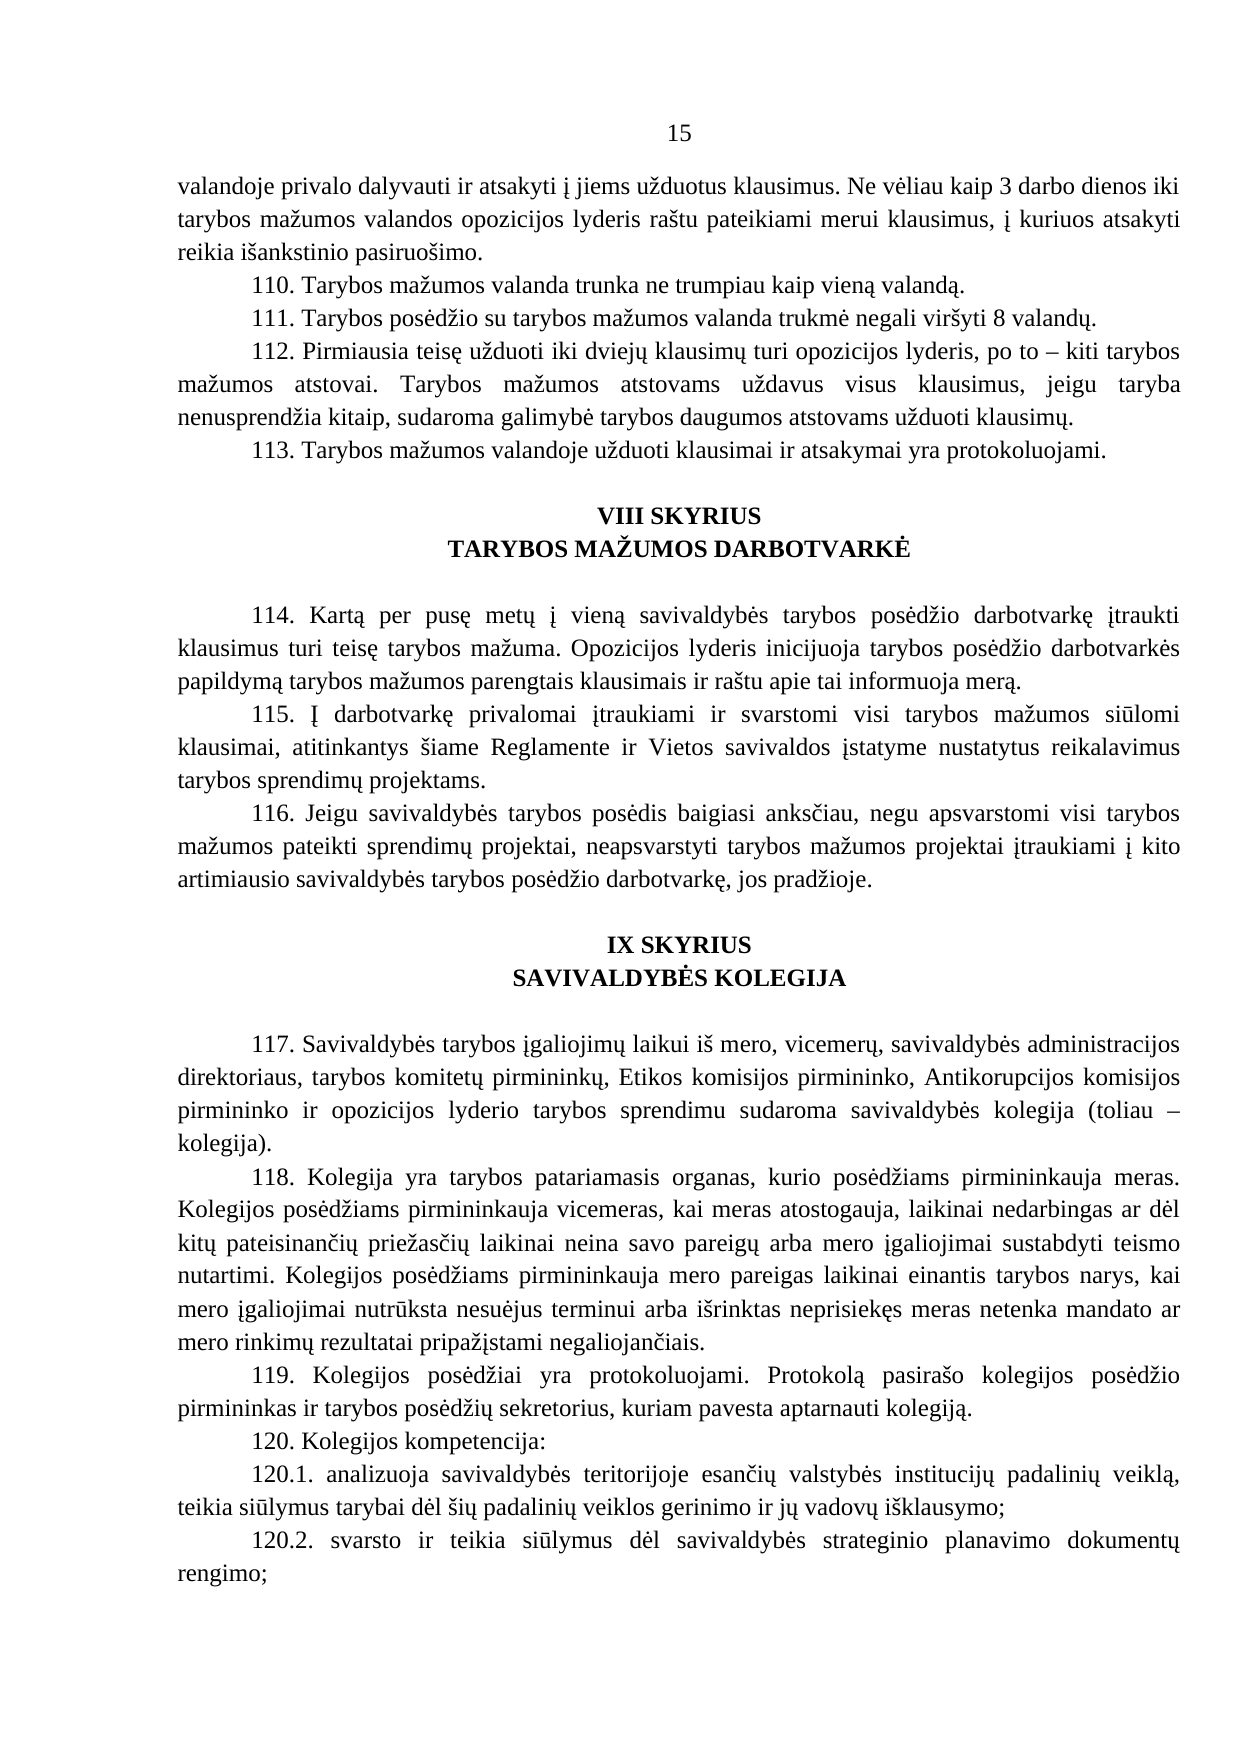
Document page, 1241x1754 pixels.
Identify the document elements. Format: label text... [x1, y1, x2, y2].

text IX SKYRIUS [177, 930, 1181, 959]
text 113. Tarybos mažumos valandoje užduoti klausimai ir atsakymai yra protokoluojami. [177, 435, 1181, 464]
text VIII SKYRIUS [177, 501, 1181, 530]
text 114. Kartą per pusę metų į vieną savivaldybės tarybos posėdžio darbotvarkę įtraukti klausimus turi teisę tarybos mažuma. Opozicijos lyderis inicijuoja tarybos posėdžio darbotvarkės papildymą tarybos mažumos parengtais klausimais ir raštu apie tai informuoja merą. [177, 600, 1181, 695]
text 119. Kolegijos posėdžiai yra protokoluojami. Protokolą pasirašo kolegijos posėdžio pirmininkas ir tarybos posėdžių sekretorius, kuriam pavesta aptarnauti kolegiją. [177, 1360, 1181, 1421]
text 116. Jeigu savivaldybės tarybos posėdis baigiasi anksčiau, negu apsvarstomi visi tarybos mažumos pateikti sprendimų projektai, neapsvarstyti tarybos mažumos projektai įtraukiami į kito artimiausio savivaldybės tarybos posėdžio darbotvarkę, jos pradžioje. [177, 798, 1181, 893]
text 118. Kolegija yra tarybos patariamasis organas, kurio posėdžiams pirmininkauja meras. Kolegijos posėdžiams pirmininkauja vicemeras, kai meras atostogauja, laikinai nedarbingas ar dėl kitų pateisinančių priežasčių laikinai neina savo pareigų arba mero įgaliojimai sustabdyti teismo nutartimi. Kolegijos posėdžiams pirmininkauja mero pareigas laikinai einantis tarybos narys, kai mero įgaliojimai nutrūksta nesuėjus terminui arba išrinktas neprisiekęs meras netenka mandato ar mero rinkimų rezultatai pripažįstami negaliojančiais. [177, 1162, 1181, 1355]
text 111. Tarybos posėdžio su tarybos mažumos valanda trukmė negali viršyti 8 valandų. [177, 303, 1181, 332]
text TARYBOS MAŽUMOS DARBOTVARKĖ [177, 534, 1181, 563]
text valandoje privalo dalyvauti ir atsakyti į jiems užduotus klausimus. Ne vėliau kaip 3 darbo dienos iki tarybos mažumos valandos opozicijos lyderis raštu pateikiami merui klausimus, į kuriuos atsakyti reikia išankstinio pasiruošimo. [177, 171, 1181, 266]
text 120.1. analizuoja savivaldybės teritorijoje esančių valstybės institucijų padalinių veiklą, teikia siūlymus tarybai dėl šių padalinių veiklos gerinimo ir jų vadovų išklausymo; [177, 1459, 1181, 1521]
text 112. Pirmiausia teisę užduoti iki dviejų klausimų turi opozicijos lyderis, po to – kiti tarybos mažumos atstovai. Tarybos mažumos atstovams uždavus visus klausimus, jeigu taryba nenusprendžia kitaip, sudaroma galimybė tarybos daugumos atstovams užduoti klausimų. [177, 336, 1181, 431]
text 120.2. svarsto ir teikia siūlymus dėl savivaldybės strateginio planavimo dokumentų rengimo; [177, 1525, 1181, 1587]
text 117. Savivaldybės tarybos įgaliojimų laikui iš mero, vicemerų, savivaldybės administracijos direktoriaus, tarybos komitetų pirmininkų, Etikos komisijos pirmininko, Antikorupcijos komisijos pirmininko ir opozicijos lyderio tarybos sprendimu sudaroma savivaldybės kolegija (toliau – kolegija). [177, 1029, 1181, 1157]
text 120. Kolegijos kompetencija: [177, 1426, 1181, 1454]
text 115. Į darbotvarkę privalomai įtraukiami ir svarstomi visi tarybos mažumos siūlomi klausimai, atitinkantys šiame Reglamente ir Vietos savivaldos įstatyme nustatytus reikalavimus tarybos sprendimų projektams. [177, 699, 1181, 794]
text 110. Tarybos mažumos valanda trunka ne trumpiau kaip vieną valandą. [177, 270, 1181, 299]
text SAVIVALDYBĖS KOLEGIJA [177, 963, 1181, 992]
